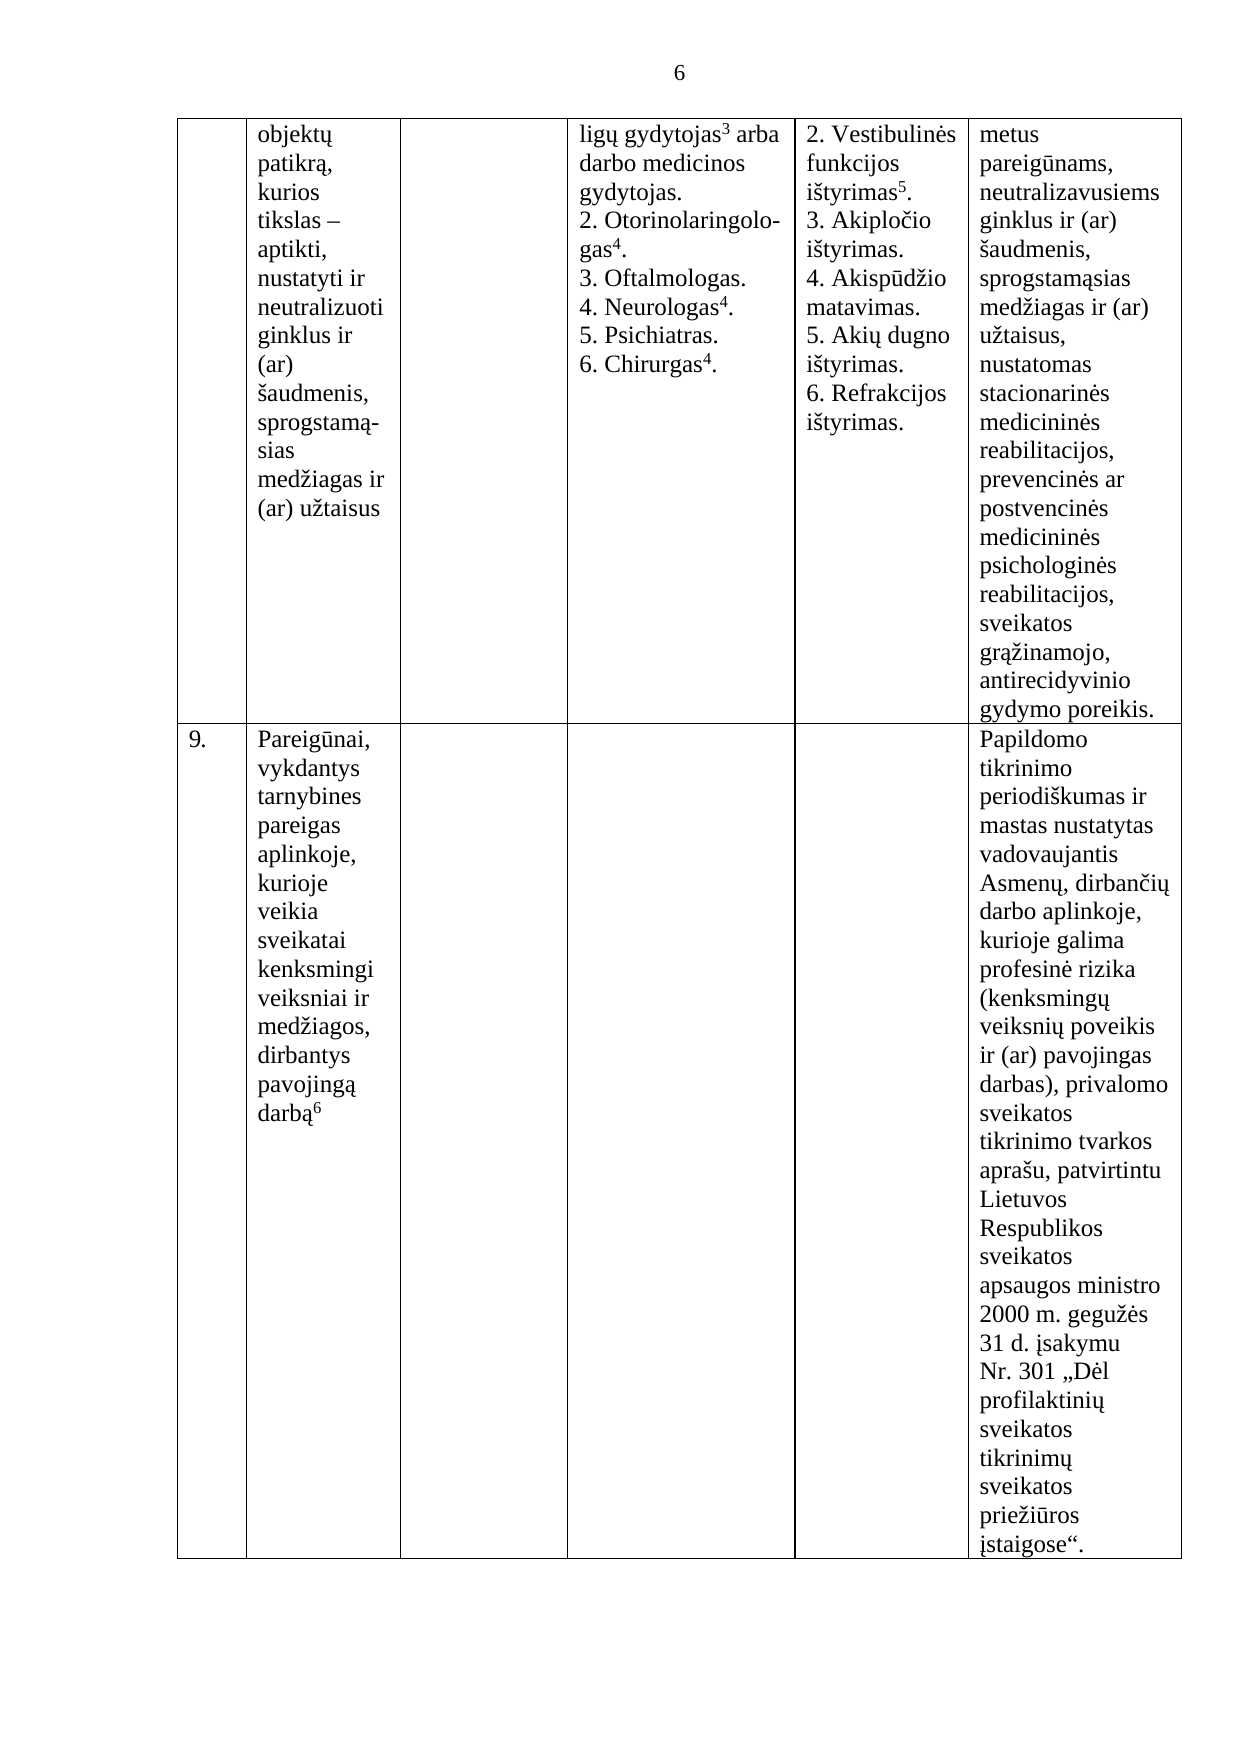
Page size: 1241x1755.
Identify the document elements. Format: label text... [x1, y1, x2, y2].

table_cell [796, 724, 968, 1558]
table_cell [568, 724, 794, 1558]
table_cell ligų gydytojas3 arba darbo medicinos gydytojas. 2. Otorinolaringolo-gas4. 3. Oftalmologas. 4. Neurologas4. 5. Psichiatras. 6. Chirurgas4. [568, 119, 794, 723]
table_cell [401, 724, 567, 1558]
table_cell metus pareigūnams, neutralizavusiems ginklus ir (ar) šaudmenis, sprogstamąsias medžiagas ir (ar) užtaisus, nustatomas stacionarinės medicininės reabilitacijos, prevencinės ar postvencinės medicininės psichologinės reabilitacijos, sveikatos grąžinamojo, antirecidyvinio gydymo poreikis. [969, 119, 1181, 723]
table_cell 2. Vestibulinės funkcijos ištyrimas5. 3. Akipločio ištyrimas. 4. Akispūdžio matavimas. 5. Akių dugno ištyrimas. 6. Refrakcijos ištyrimas. [796, 119, 968, 723]
table_cell objektų patikrą, kurios tikslas – aptikti, nustatyti ir neutralizuoti ginklus ir (ar) šaudmenis, sprogstamą-sias medžiagas ir (ar) užtaisus [247, 119, 400, 723]
table_cell 9. [178, 724, 246, 1558]
table_cell Pareigūnai, vykdantys tarnybines pareigas aplinkoje, kurioje veikia sveikatai kenksmingi veiksniai ir medžiagos, dirbantys pavojingą darbą6 [247, 724, 400, 1558]
table_cell Papildomo tikrinimo periodiškumas ir mastas nustatytas vadovaujantis Asmenų, dirbančių darbo aplinkoje, kurioje galima profesinė rizika (kenksmingų veiksnių poveikis ir (ar) pavojingas darbas), privalomo sveikatos tikrinimo tvarkos aprašu, patvirtintu Lietuvos Respublikos sveikatos apsaugos ministro 2000 m. gegužės 31 d. įsakymu Nr. 301 „Dėl profilaktinių sveikatos tikrinimų sveikatos priežiūros įstaigose“. [969, 724, 1181, 1558]
table_cell [401, 119, 567, 723]
table_cell [178, 119, 246, 723]
